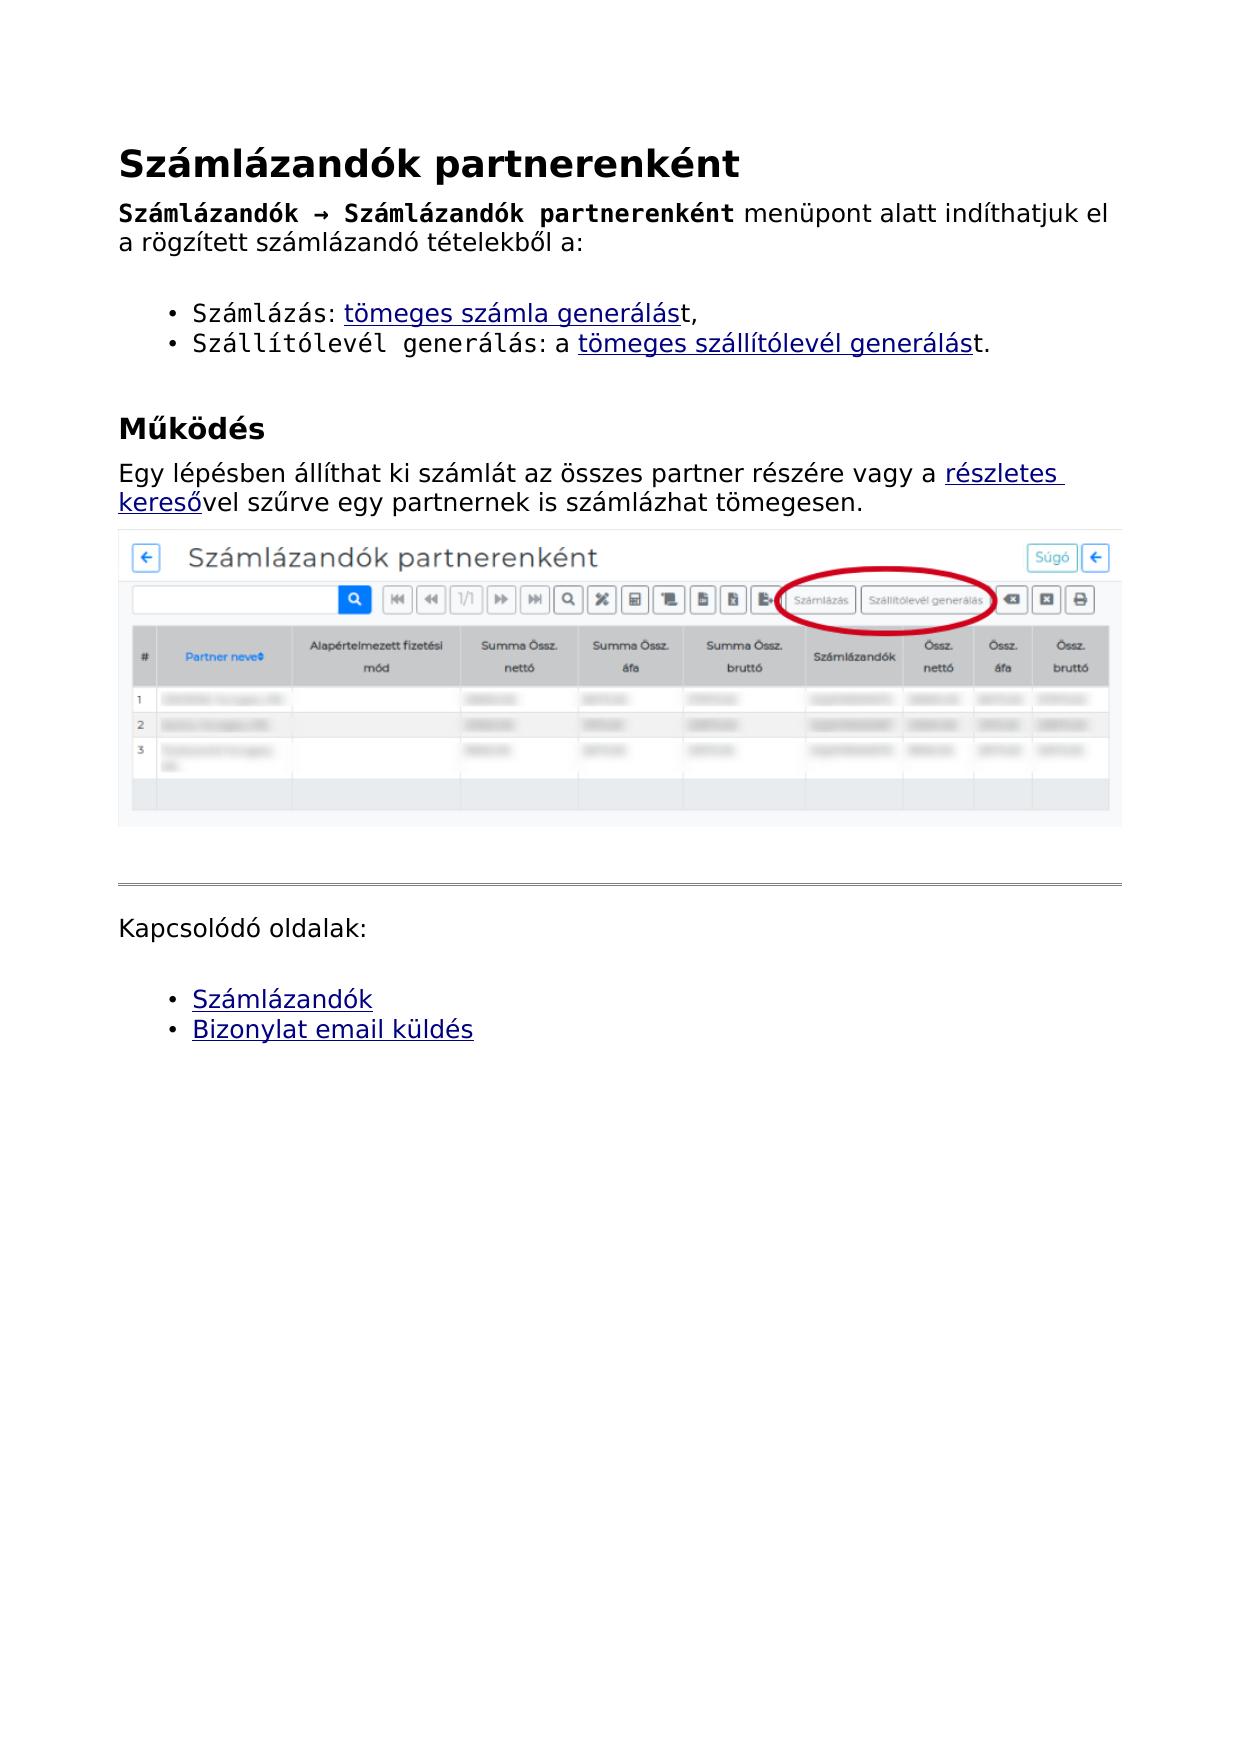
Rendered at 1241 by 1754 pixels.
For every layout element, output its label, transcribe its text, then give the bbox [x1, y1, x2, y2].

list Szállítólevél generálás: a tömeges szállítólevél generálást. [177, 329, 1122, 358]
subtitle Működés [118, 412, 1122, 446]
list Bizonylat email küldés [177, 1015, 1122, 1044]
list Számlázás: tömeges számla generálást, [177, 299, 1122, 329]
text Egy lépésben állíthat ki számlát az összes partner részére vagy a részletes keresővel szűrve egy partnernek is számlázhat tömegesen. [118, 459, 1122, 517]
list Számlázandók [177, 986, 1122, 1015]
text Kapcsolódó oldalak: [118, 914, 1122, 944]
text Számlázandók → Számlázandók partnerenként menüpont alatt indíthatjuk el a rögzített számlázandó tételekből a: [118, 199, 1122, 258]
subtitle Számlázandók partnerenként [118, 143, 1122, 187]
picture [118, 529, 1123, 827]
